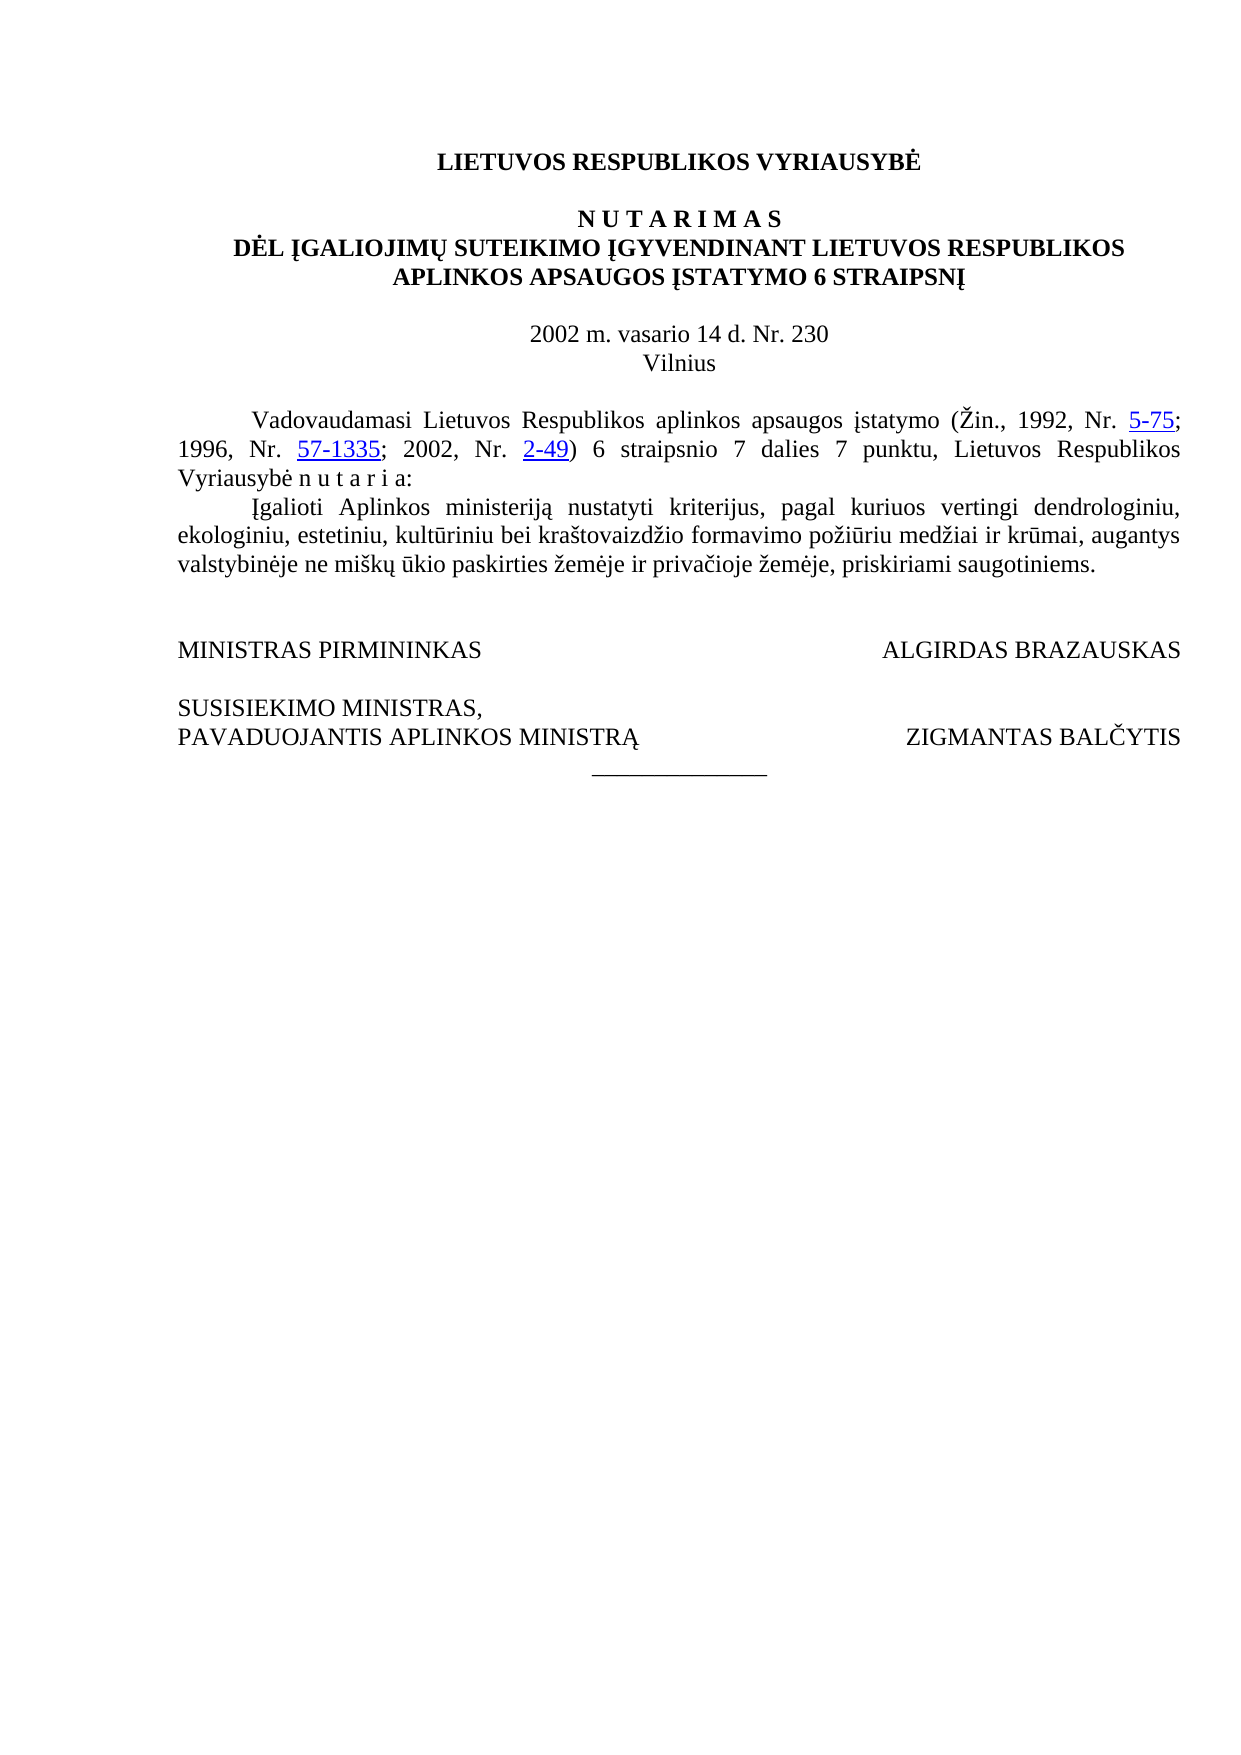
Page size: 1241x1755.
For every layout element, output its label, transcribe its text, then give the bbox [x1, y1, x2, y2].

text LIETUVOS RESPUBLIKOS VYRIAUSYBĖ [177, 147, 1181, 176]
text MINISTRAS PIRMININKAS ALGIRDAS BRAZAUSKAS [177, 636, 1181, 664]
text 2002 m. vasario 14 d. Nr. 230 [177, 319, 1181, 348]
text DĖL ĮGALIOJIMŲ SUTEIKIMO ĮGYVENDINANT LIETUVOS RESPUBLIKOS APLINKOS APSAUGOS ĮSTATYMO 6 STRAIPSNĮ [177, 233, 1181, 291]
text Vadovaudamasi Lietuvos Respublikos aplinkos apsaugos įstatymo (Žin., 1992, Nr. 5-75; 1996, Nr. 57-1335; 2002, Nr. 2-49) 6 straipsnio 7 dalies 7 punktu, Lietuvos Respublikos Vyriausybė nutaria: [177, 406, 1181, 492]
text SUSISIEKIMO MINISTRAS, [177, 693, 1181, 722]
text Įgalioti Aplinkos ministeriją nustatyti kriterijus, pagal kuriuos vertingi dendrologiniu, ekologiniu, estetiniu, kultūriniu bei kraštovaizdžio formavimo požiūriu medžiai ir krūmai, augantys valstybinėje ne miškų ūkio paskirties žemėje ir privačioje žemėje, priskiriami saugotiniems. [177, 492, 1181, 578]
text N U T A R I M A S [177, 204, 1181, 233]
text ______________ [177, 751, 1181, 779]
text Vilnius [177, 348, 1181, 377]
text PAVADUOJANTIS APLINKOS MINISTRĄ ZIGMANTAS BALČYTIS [177, 722, 1181, 751]
